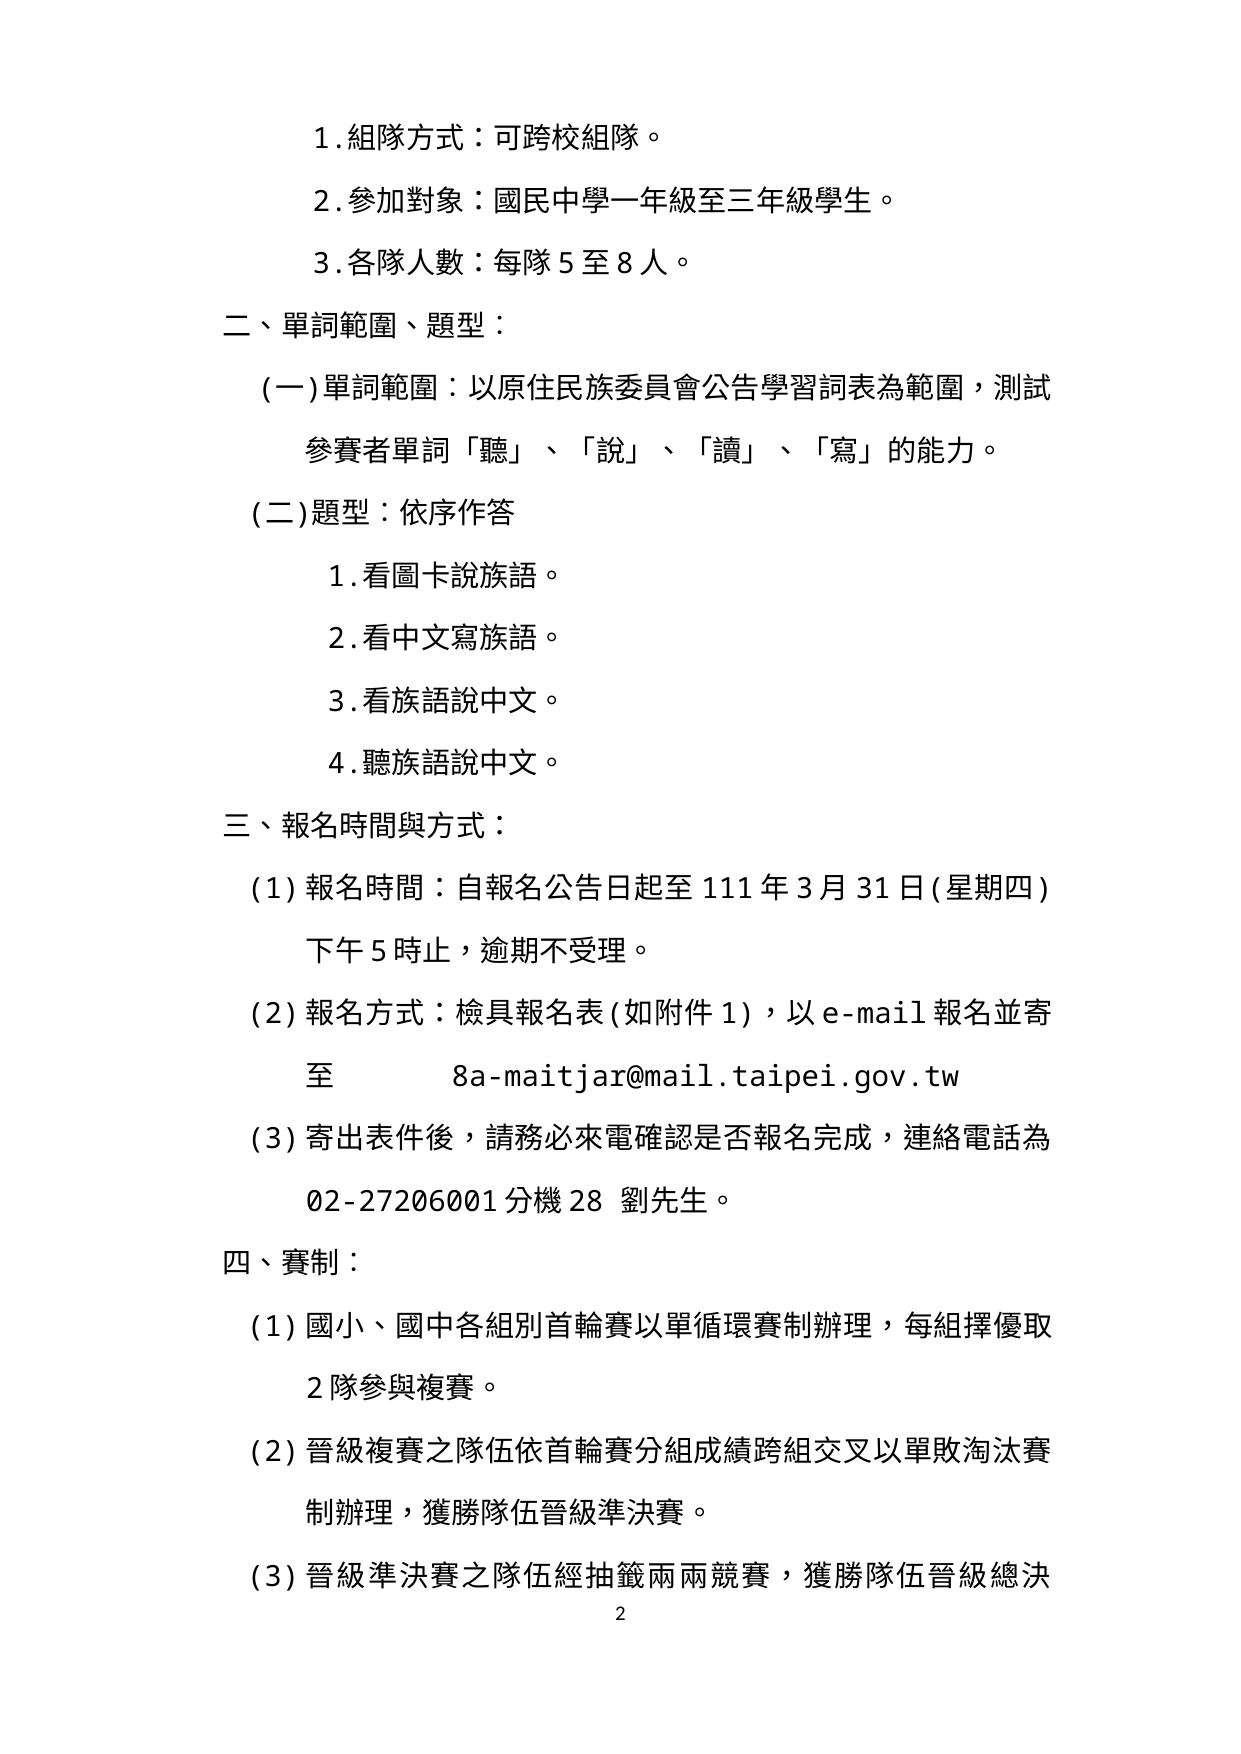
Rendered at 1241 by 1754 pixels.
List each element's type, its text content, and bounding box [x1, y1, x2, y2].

text 四、賽制︰ [187, 1219, 1053, 1282]
text 2.參加對象：國民中學一年級至三年級學生。 [312, 157, 1053, 219]
text 三、報名時間與方式： [187, 782, 1053, 844]
text 二、單詞範圍、題型︰ [187, 282, 1053, 344]
text 4.聽族語說中文。 [187, 719, 1053, 782]
text 1.組隊方式：可跨校組隊。 [312, 94, 1053, 157]
text 2.看中文寫族語。 [187, 594, 1053, 657]
text (二)題型︰依序作答 [212, 469, 1053, 532]
list 晉級複賽之隊伍依首輪賽分組成績跨組交叉以單敗淘汰賽 制辦理，獲勝隊伍晉級準決賽。 [247, 1407, 1053, 1532]
list 報名方式：檢具報名表(如附件1)，以e-mail報名並寄至 8a-maitjar@mail.taipei.gov.tw [247, 969, 1053, 1094]
text 3.看族語說中文。 [187, 657, 1053, 719]
list 寄出表件後，請務必來電確認是否報名完成，連絡電話為 02-27206001分機28 劉先生。 [247, 1094, 1053, 1219]
list 晉級準決賽之隊伍經抽籤兩兩競賽，獲勝隊伍晉級總決 [247, 1532, 1053, 1594]
text (一)單詞範圍︰以原住民族委員會公告學習詞表為範圍，測試參賽者單詞「聽」、「說」、「讀」、「寫」的能力。 [187, 344, 1053, 469]
list 報名時間：自報名公告日起至111年3月31日(星期四)下午5時止，逾期不受理。 [247, 844, 1053, 969]
text 1.看圖卡說族語。 [187, 532, 1053, 594]
text 3.各隊人數：每隊5至8人。 [312, 219, 1053, 282]
list 國小、國中各組別首輪賽以單循環賽制辦理，每組擇優取2隊參與複賽。 [247, 1282, 1053, 1407]
